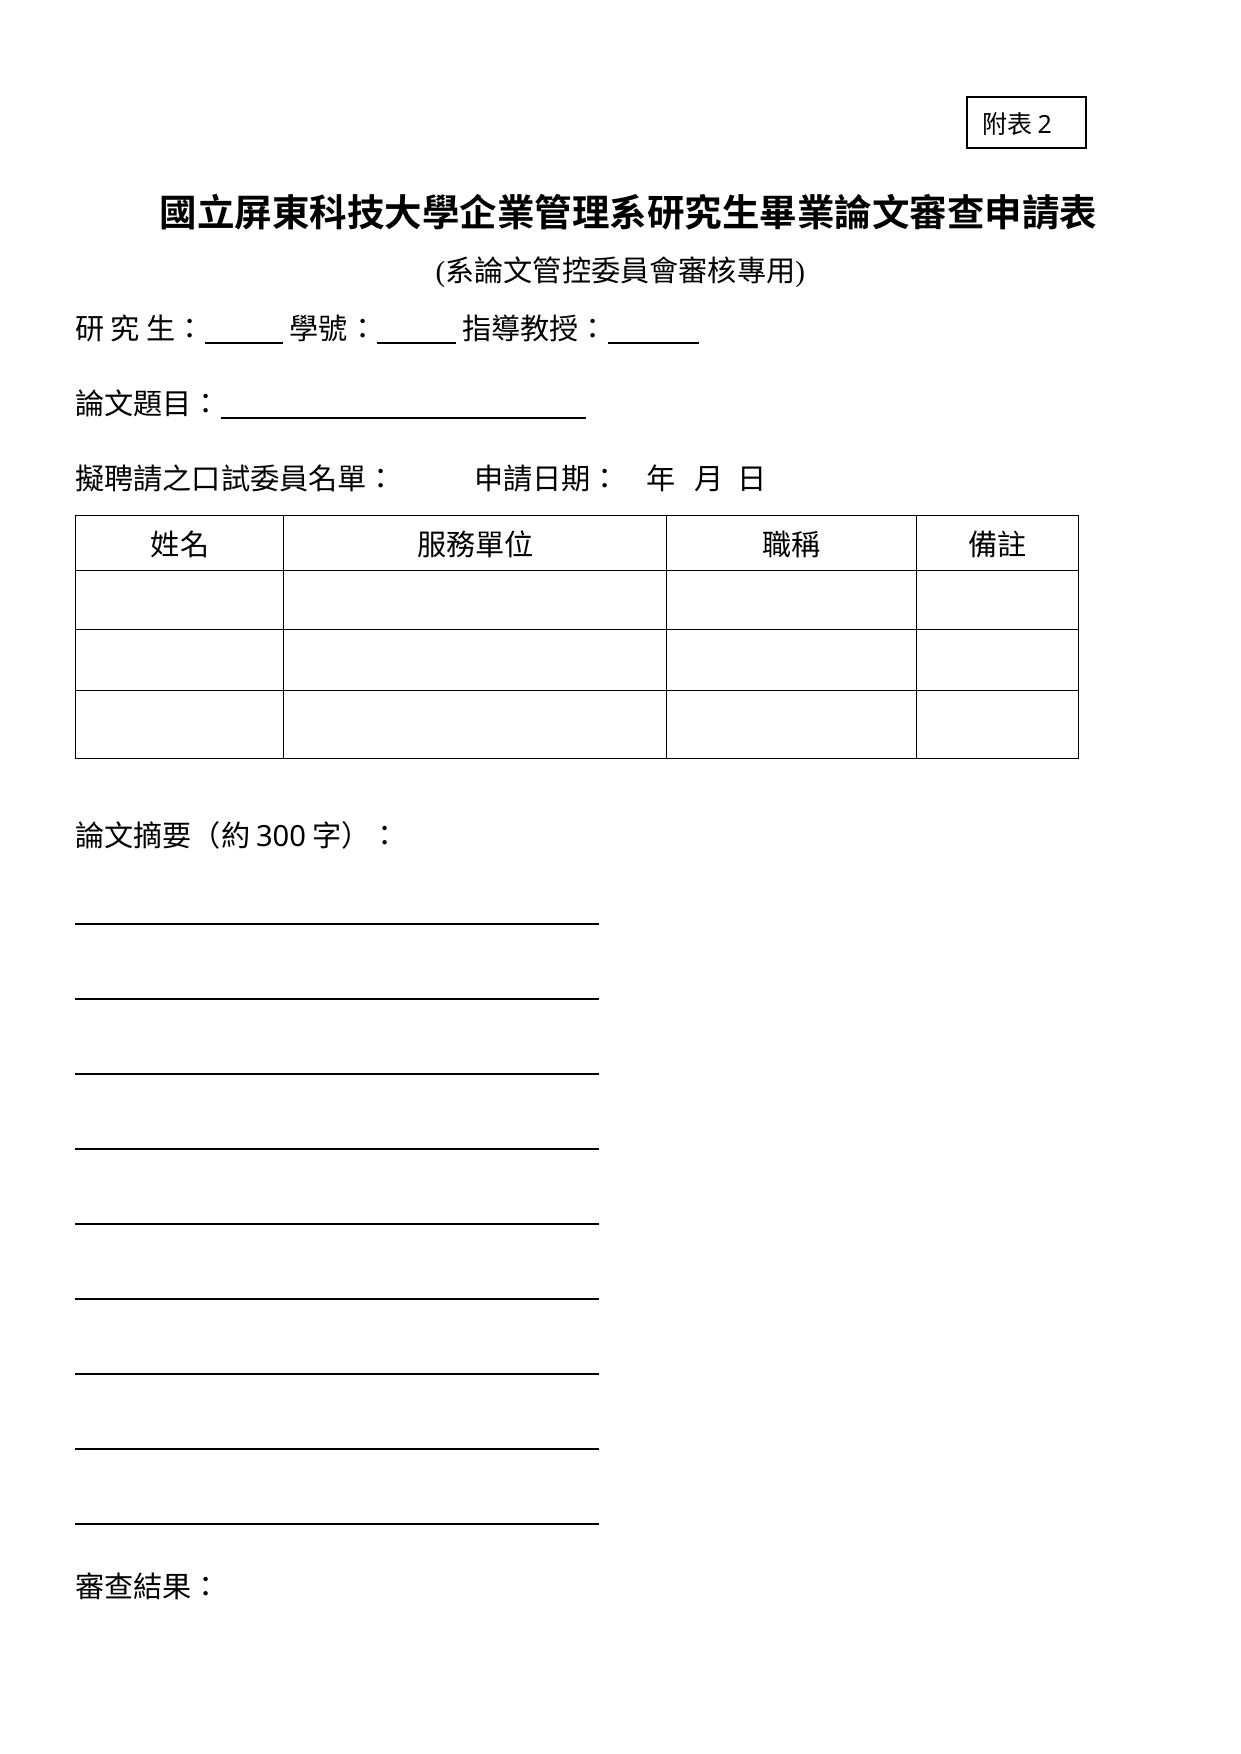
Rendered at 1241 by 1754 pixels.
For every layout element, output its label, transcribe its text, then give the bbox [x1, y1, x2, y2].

text 論文題目： [75, 364, 1165, 439]
text 審查結果： [75, 1547, 1165, 1622]
text (系論文管控委員會審核專用) [75, 247, 1165, 289]
table_cell [667, 691, 916, 758]
text 附表2 [982, 105, 1071, 141]
table_cell [284, 630, 666, 690]
text 國立屏東科技大學企業管理系研究生畢業論文審查申請表 [75, 172, 1181, 247]
table_cell [667, 630, 916, 690]
table_cell [76, 571, 283, 629]
table_header 職稱 [667, 516, 916, 570]
table_cell [76, 630, 283, 690]
table_cell [917, 630, 1078, 690]
table_cell [284, 571, 666, 629]
table_header 服務單位 [284, 516, 666, 570]
text 擬聘請之口試委員名單： 申請日期： 年 月 日 [75, 439, 1165, 514]
table_cell [917, 571, 1078, 629]
table_cell [76, 691, 283, 758]
text 論文摘要（約300字）： [75, 797, 1165, 872]
table_cell [917, 691, 1078, 758]
text 研 究 生： 學號： 指導教授： [75, 289, 1165, 364]
table_header 備註 [917, 516, 1078, 570]
table_header 姓名 [76, 516, 283, 570]
table_cell [284, 691, 666, 758]
table_cell [667, 571, 916, 629]
